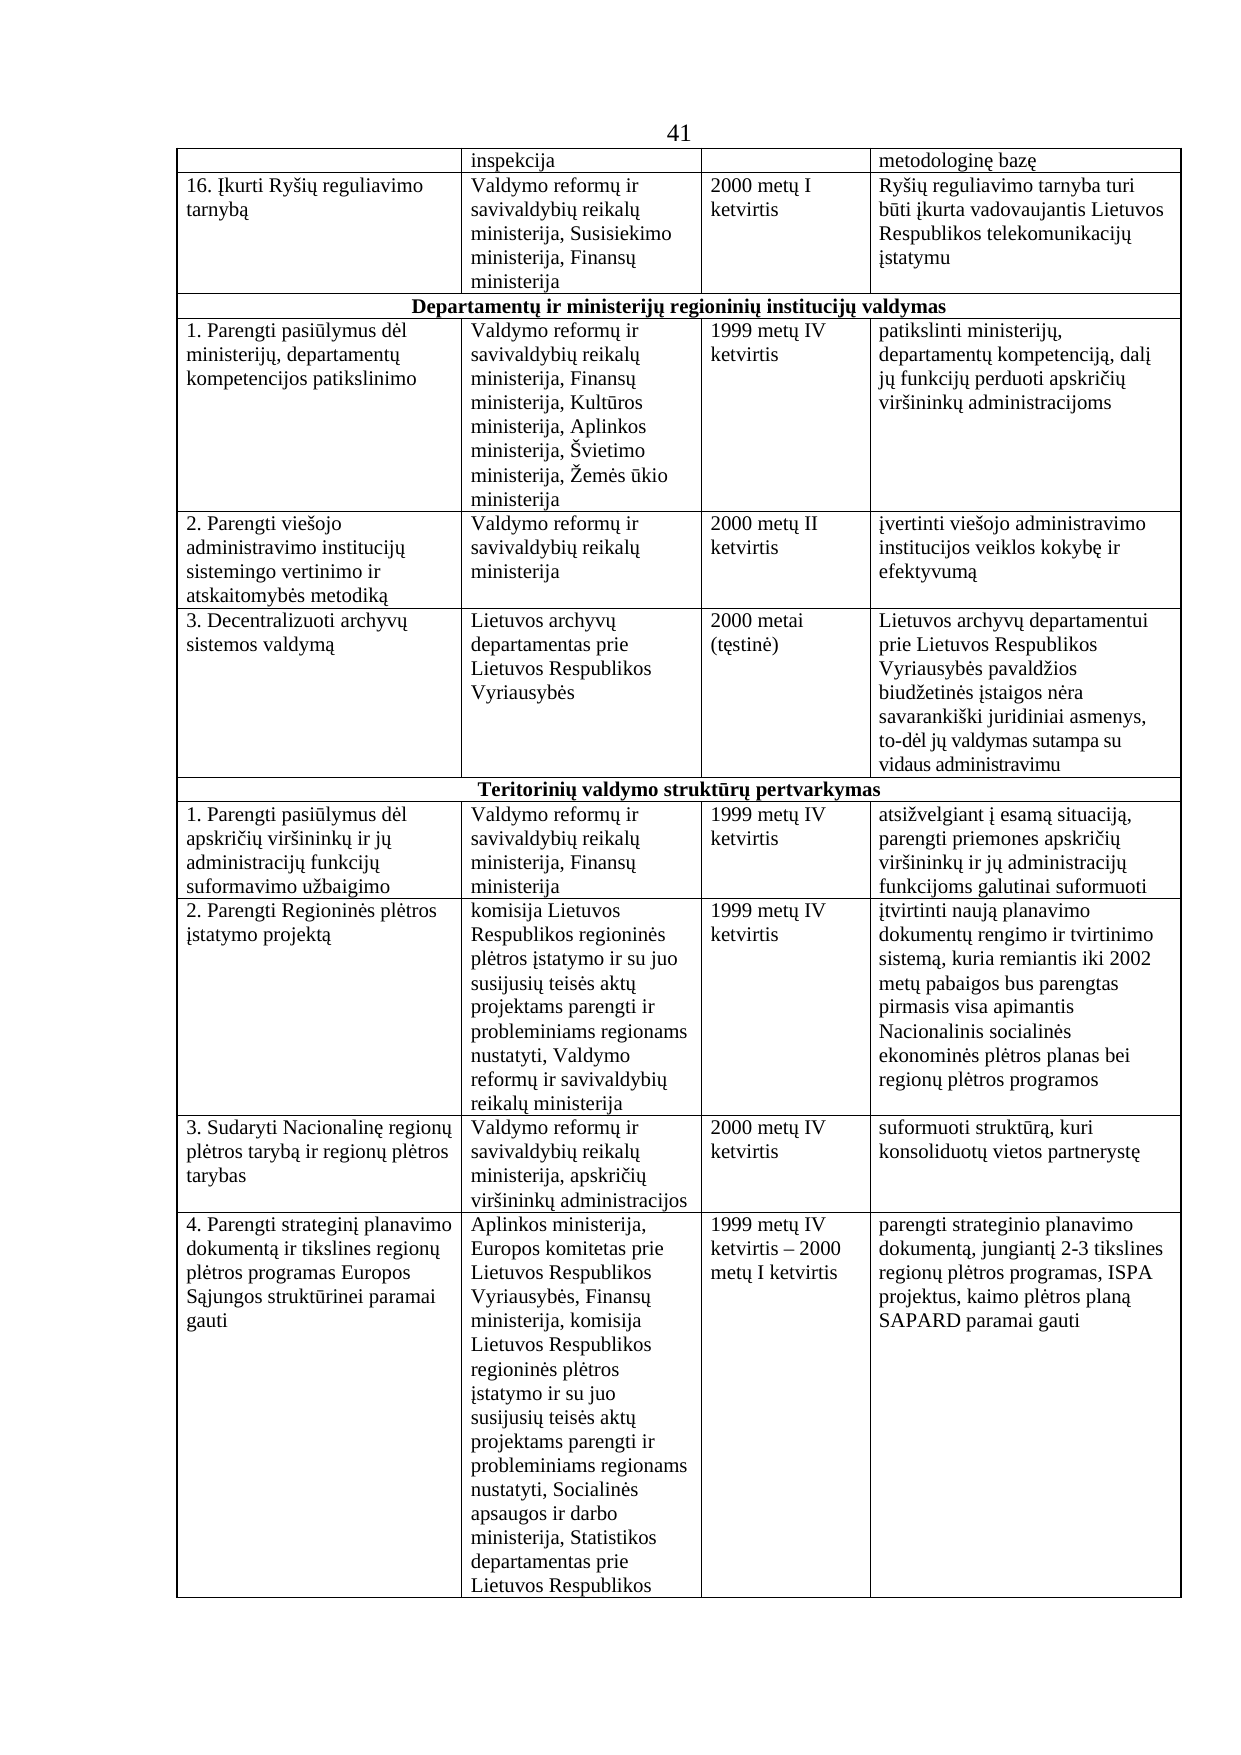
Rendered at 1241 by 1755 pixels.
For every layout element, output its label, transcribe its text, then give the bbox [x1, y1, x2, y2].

table_cell 4. Parengti strateginį planavimo dokumentą ir tikslines regionų plėtros programas Europos Sąjungos struktūrinei paramai gauti [178, 1213, 461, 1597]
table_cell 2000 metai (tęstinė) [702, 609, 870, 776]
table_cell Ryšių reguliavimo tarnyba turi būti įkurta vadovaujantis Lietuvos Respublikos telekomunikacijų įstatymu [871, 173, 1180, 293]
table_cell [702, 149, 870, 172]
table_cell Teritorinių valdymo struktūrų pertvarkymas [178, 778, 1180, 801]
table_cell 1999 metų IV ketvirtis [702, 802, 870, 898]
table_cell 2. Parengti viešojo administravimo institucijų sistemingo vertinimo ir atskaitomybės metodiką [178, 512, 461, 607]
table_cell 2000 metų II ketvirtis [702, 512, 870, 607]
table_cell [178, 149, 461, 172]
table_cell inspekcija [462, 149, 701, 172]
table_cell Lietuvos archyvų departamentui prie Lietuvos Respublikos Vyriausybės pavaldžios biudžetinės įstaigos nėra savarankiški juridiniai asmenys, to-dėl jų valdymas sutampa su vidaus administravimu [871, 609, 1180, 776]
table_cell įtvirtinti naują planavimo dokumentų rengimo ir tvirtinimo sistemą, kuria remiantis iki 2002 metų pabaigos bus parengtas pirmasis visa apimantis Nacionalinis socialinės ekonominės plėtros planas bei regionų plėtros programos [871, 899, 1180, 1115]
table_cell Valdymo reformų ir savivaldybių reikalų ministerija [462, 512, 701, 607]
table_cell patikslinti ministerijų, departamentų kompetenciją, dalį jų funkcijų perduoti apskričių viršininkų administracijoms [871, 319, 1180, 511]
table_cell 2000 metų IV ketvirtis [702, 1116, 870, 1212]
table_cell Valdymo reformų ir savivaldybių reikalų ministerija, apskričių viršininkų administracijos [462, 1116, 701, 1212]
table_cell 1999 metų IV ketvirtis [702, 899, 870, 1115]
table_cell įvertinti viešojo administravimo institucijos veiklos kokybę ir efektyvumą [871, 512, 1180, 607]
table_cell 1999 metų IV ketvirtis – 2000 metų I ketvirtis [702, 1213, 870, 1597]
table_cell suformuoti struktūrą, kuri konsoliduotų vietos partnerystę [871, 1116, 1180, 1212]
table_cell atsižvelgiant į esamą situaciją, parengti priemones apskričių viršininkų ir jų administracijų funkcijoms galutinai suformuoti [871, 802, 1180, 898]
table_cell metodologinę bazę [871, 149, 1180, 172]
table_cell komisija Lietuvos Respublikos regioninės plėtros įstatymo ir su juo susijusių teisės aktų projektams parengti ir probleminiams regionams nustatyti, Valdymo reformų ir savivaldybių reikalų ministerija [462, 899, 701, 1115]
table_cell 1. Parengti pasiūlymus dėl apskričių viršininkų ir jų administracijų funkcijų suformavimo užbaigimo [178, 802, 461, 898]
table_cell Valdymo reformų ir savivaldybių reikalų ministerija, Finansų ministerija, Kultūros ministerija, Aplinkos ministerija, Švietimo ministerija, Žemės ūkio ministerija [462, 319, 701, 511]
table_cell Valdymo reformų ir savivaldybių reikalų ministerija, Susisiekimo ministerija, Finansų ministerija [462, 173, 701, 293]
table_cell 3. Decentralizuoti archyvų sistemos valdymą [178, 609, 461, 776]
table_cell 1. Parengti pasiūlymus dėl ministerijų, departamentų kompetencijos patikslinimo [178, 319, 461, 511]
table_cell Aplinkos ministerija, Europos komitetas prie Lietuvos Respublikos Vyriausybės, Finansų ministerija, komisija Lietuvos Respublikos regioninės plėtros įstatymo ir su juo susijusių teisės aktų projektams parengti ir probleminiams regionams nustatyti, Socialinės apsaugos ir darbo ministerija, Statistikos departamentas prie Lietuvos Respublikos [462, 1213, 701, 1597]
table_cell parengti strateginio planavimo dokumentą, jungiantį 2-3 tikslines regionų plėtros programas, ISPA projektus, kaimo plėtros planą SAPARD paramai gauti [871, 1213, 1180, 1597]
table_cell 1999 metų IV ketvirtis [702, 319, 870, 511]
table_cell 2000 metų I ketvirtis [702, 173, 870, 293]
table_cell 3. Sudaryti Nacionalinę regionų plėtros tarybą ir regionų plėtros tarybas [178, 1116, 461, 1212]
table_cell Lietuvos archyvų departamentas prie Lietuvos Respublikos Vyriausybės [462, 609, 701, 776]
table_cell 16. Įkurti Ryšių reguliavimo tarnybą [178, 173, 461, 293]
table_cell Departamentų ir ministerijų regioninių institucijų valdymas [178, 294, 1180, 318]
table_cell Valdymo reformų ir savivaldybių reikalų ministerija, Finansų ministerija [462, 802, 701, 898]
table_cell 2. Parengti Regioninės plėtros įstatymo projektą [178, 899, 461, 1115]
